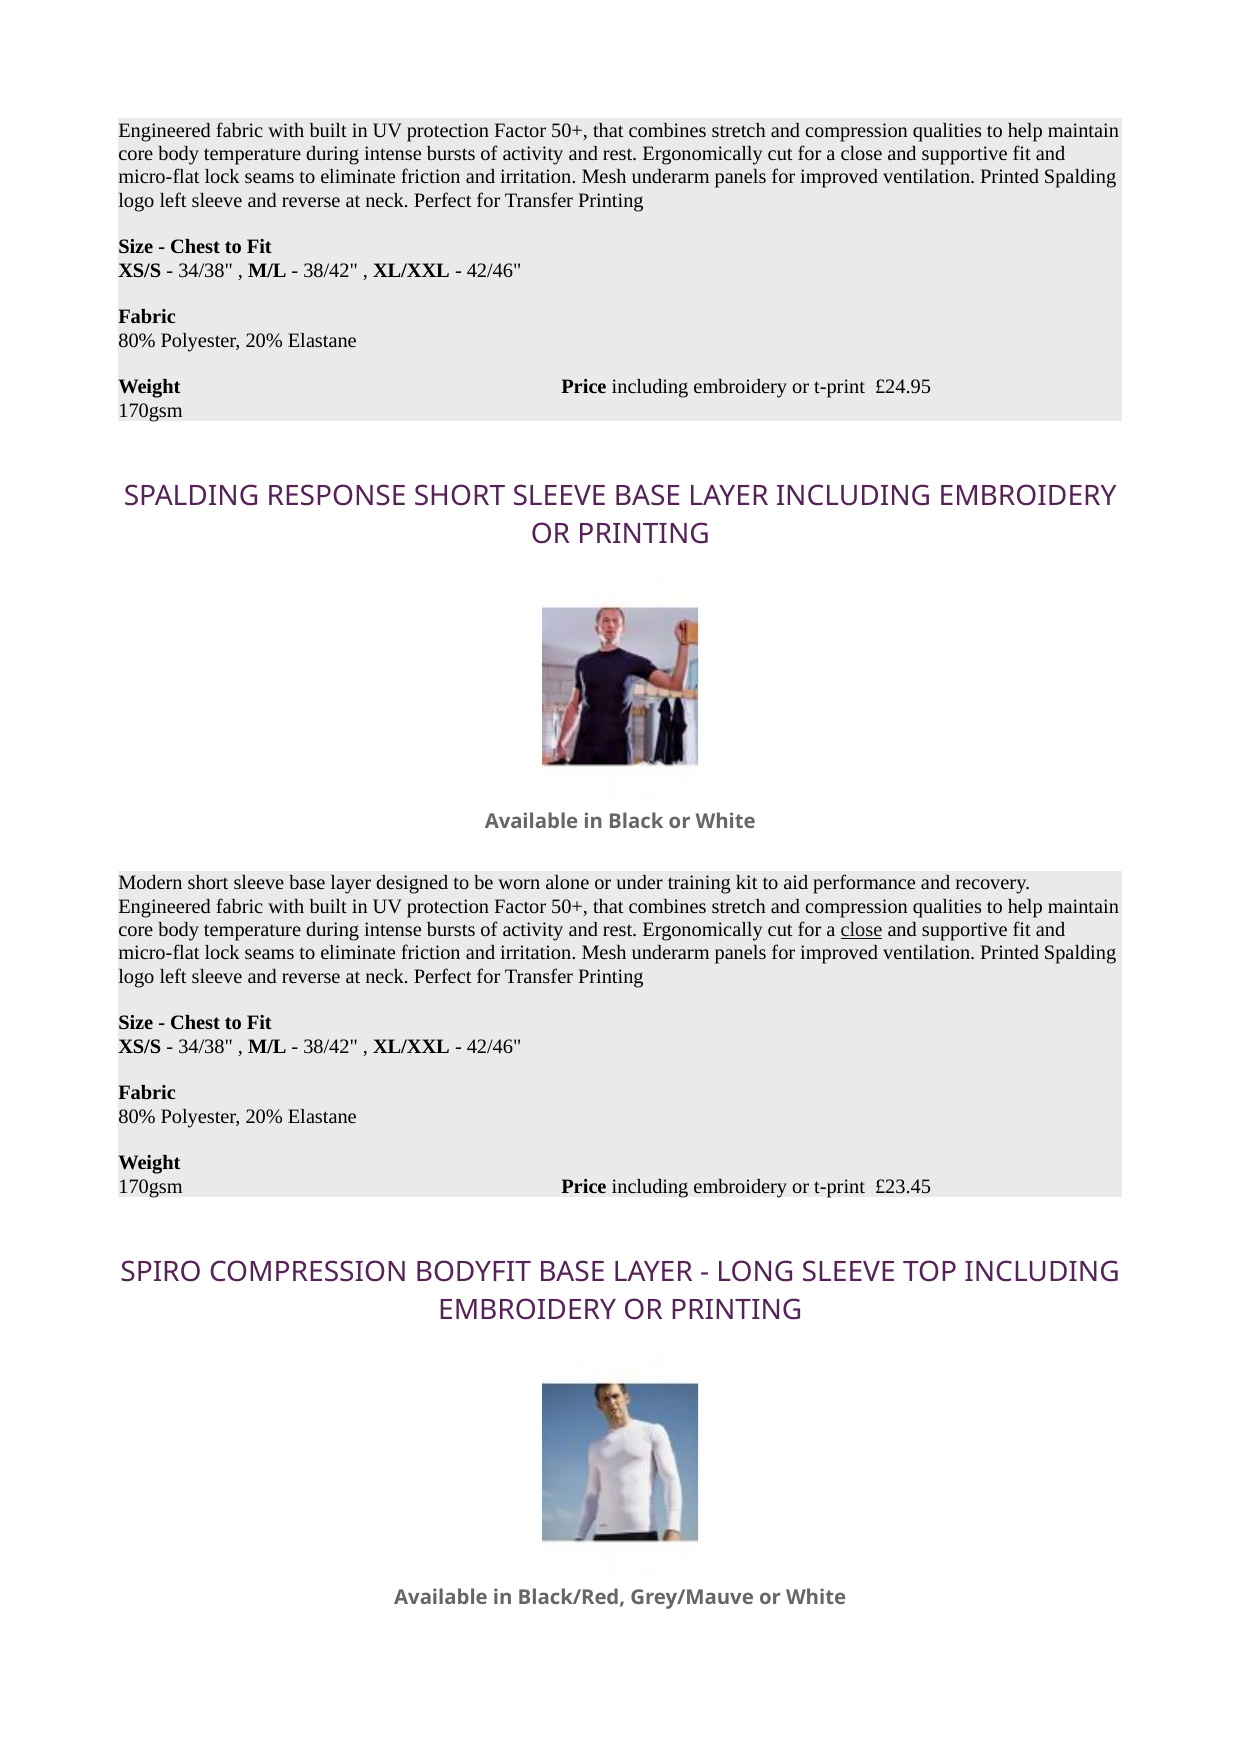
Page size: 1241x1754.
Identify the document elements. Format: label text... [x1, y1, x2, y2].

text Engineered fabric with built in UV protection Factor 50+, that combines stretch and compression qualities to help maintain core body temperature during intense bursts of activity and rest. Ergonomically cut for a close and supportive fit and micro-flat lock seams to eliminate friction and irritation. Mesh underarm panels for improved ventilation. Printed Spalding logo left sleeve and reverse at neck. Perfect for Transfer Printing Size - Chest to Fit XS/S - 34/38" , M/L - 38/42" , XL/XXL - 42/46" Fabric 80% Polyester, 20% Elastane Weight Price including embroidery or t-print £24.95 170gsm [118, 118, 1122, 421]
picture [542, 1340, 699, 1583]
text Modern short sleeve base layer designed to be worn alone or under training kit to aid performance and recovery. Engineered fabric with built in UV protection Factor 50+, that combines stretch and compression qualities to help maintain core body temperature during intense bursts of activity and rest. Ergonomically cut for a close and supportive fit and micro-flat lock seams to eliminate friction and irritation. Mesh underarm panels for improved ventilation. Printed Spalding logo left sleeve and reverse at neck. Perfect for Transfer Printing Size - Chest to Fit XS/S - 34/38" , M/L - 38/42" , XL/XXL - 42/46" Fabric 80% Polyester, 20% Elastane Weight 170gsm Price including embroidery or t-print £23.45 [118, 871, 1122, 1197]
picture [542, 564, 699, 807]
text Available in Black or White [118, 564, 1122, 834]
text Available in Black/Red, Grey/Mauve or White [118, 1340, 1122, 1610]
subtitle SPALDING RESPONSE SHORT SLEEVE BASE LAYER INCLUDING EMBROIDERY OR PRINTING [118, 475, 1122, 552]
subtitle SPIRO COMPRESSION BODYFIT BASE LAYER - LONG SLEEVE TOP INCLUDING EMBROIDERY OR PRINTING [118, 1251, 1122, 1328]
